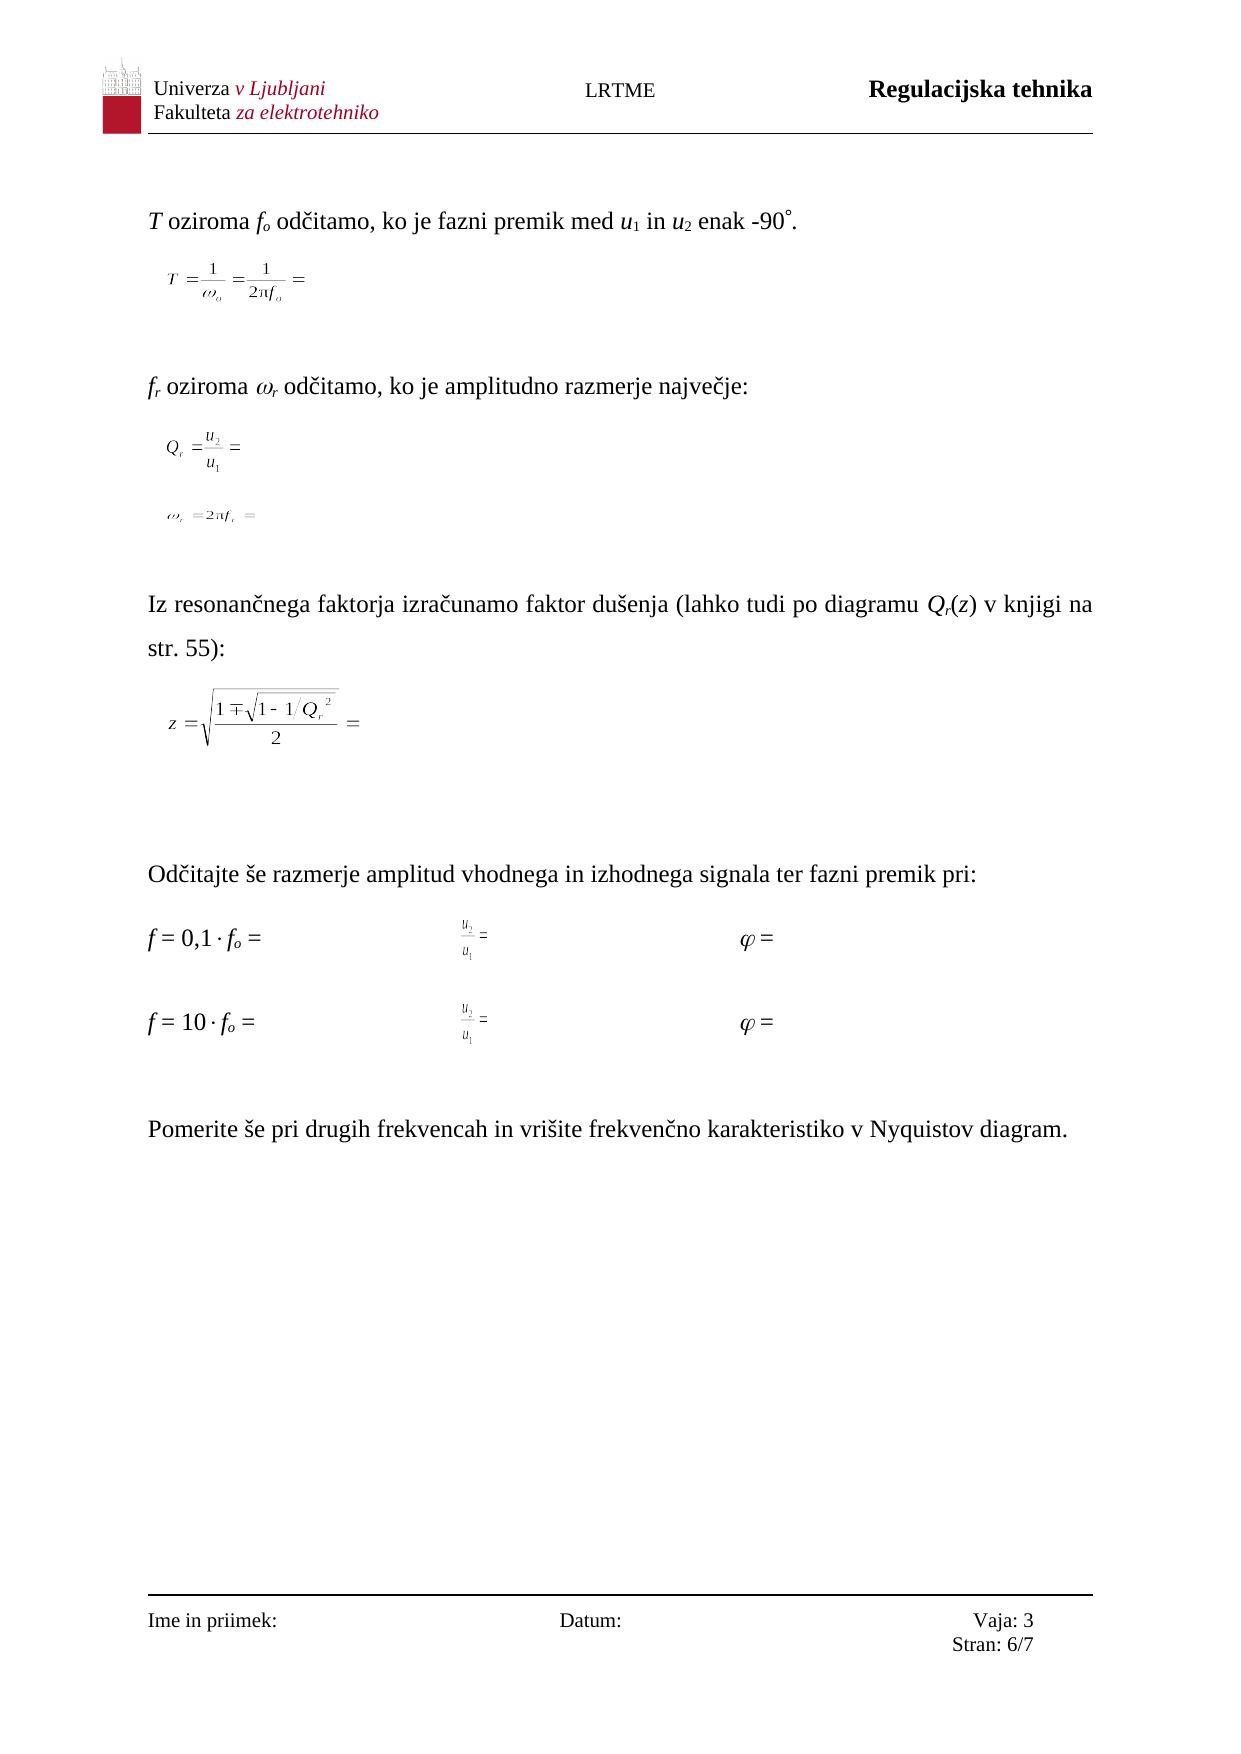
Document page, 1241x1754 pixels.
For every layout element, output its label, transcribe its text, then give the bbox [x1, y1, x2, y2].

text Odčitajte še razmerje amplitud vhodnega in izhodnega signala ter fazni premik pri: [148, 859, 1093, 888]
text Iz resonančnega faktorja izračunamo faktor dušenja (lahko tudi po diagramu Qr(z) v knjigi na str. 55): [148, 589, 1093, 661]
text fr oziroma r odčitamo, ko je amplitudno razmerje največje: [148, 371, 1093, 400]
text Pomerite še pri drugih frekvencah in vrišite frekvenčno karakteristiko v Nyquistov diagram. [148, 1114, 1093, 1143]
text f = 0,1fo =  = [148, 902, 1093, 972]
text f = 10fo =  = [148, 987, 1093, 1057]
picture [102, 57, 142, 134]
text T oziroma fo odčitamo, ko je fazni premik med u1 in u2 enak -90. [148, 206, 1093, 235]
